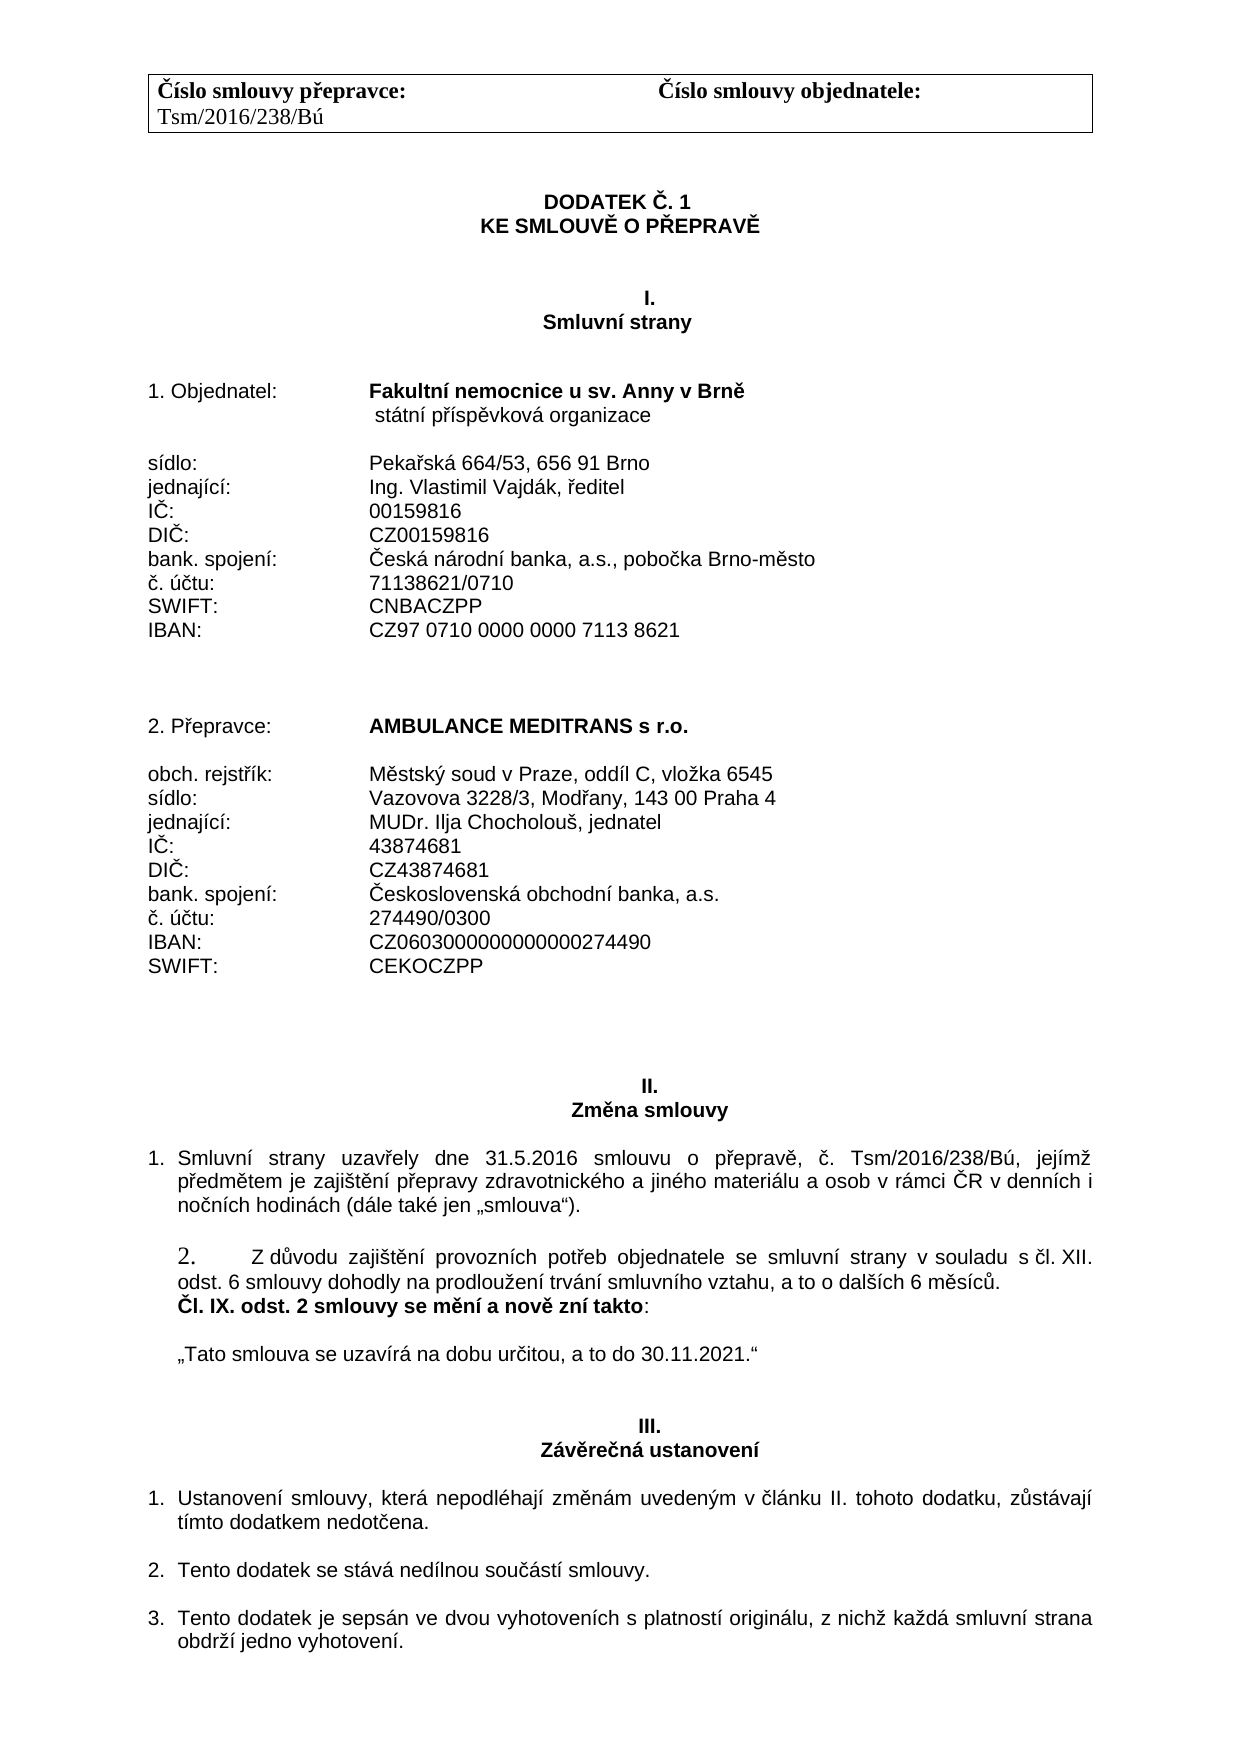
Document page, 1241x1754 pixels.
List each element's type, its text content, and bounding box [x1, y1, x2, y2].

text IBAN: CZ0603000000000000274490 [148, 930, 1093, 954]
text ke smlouvě o Přepravě [148, 214, 1093, 238]
text státní příspěvková organizace [148, 403, 1093, 427]
text SWIFT: CNBACZPP [148, 594, 1093, 618]
text SWIFT: CEKOCZPP [148, 954, 1093, 978]
list Smluvní strany uzavřely dne 31.5.2016 smlouvu o přepravě, č. Tsm/2016/238/Bú, jejímž předmětem je zajištění přepravy zdravotnického a jiného materiálu a osob v rámci ČR v denních i nočních hodinách (dále také jen „smlouva“). [148, 1145, 1093, 1217]
text DIČ: CZ43874681 [148, 858, 1093, 882]
list Z důvodu zajištění provozních potřeb objednatele se smluvní strany v souladu s čl. XII. odst. 6 smlouvy dohodly na prodloužení trvání smluvního vztahu, a to o dalších 6 měsíců. [177, 1241, 1093, 1294]
list Tento dodatek se stává nedílnou součástí smlouvy. [148, 1557, 1093, 1581]
list Ustanovení smlouvy, která nepodléhají změnám uvedeným v článku II. tohoto dodatku, zůstávají tímto dodatkem nedotčena. [148, 1486, 1093, 1533]
text jednající: MUDr. Ilja Chocholouš, jednatel [148, 810, 1093, 834]
text 1. Objednatel: Fakultní nemocnice u sv. Anny v Brně [148, 379, 1093, 403]
text obch. rejstřík: Městský soud v Praze, oddíl C, vložka 6545 [148, 762, 1093, 786]
text Závěrečná ustanovení [148, 1438, 1093, 1462]
subtitle Smluvní strany [148, 310, 1093, 334]
text 2. Přepravce: AMBULANCE MEDITRANS s r.o. [148, 714, 1093, 738]
text IČ: 00159816 [148, 498, 1093, 522]
text č. účtu: 274490/0300 [148, 906, 1093, 930]
text bank. spojení: Československá obchodní banka, a.s. [148, 882, 1093, 906]
text Čl. IX. odst. 2 smlouvy se mění a nově zní takto: [148, 1294, 1093, 1318]
text sídlo: Pekařská 664/53, 656 91 Brno [148, 451, 1093, 474]
text č. účtu: 71138621/0710 [148, 570, 1093, 594]
text IBAN: CZ97 0710 0000 0000 7113 8621 [148, 618, 1093, 642]
text I. [148, 286, 1093, 310]
text Dodatek č. 1 [148, 190, 1093, 214]
text jednající: Ing. Vlastimil Vajdák, ředitel [148, 474, 1093, 498]
text II. [148, 1073, 1093, 1097]
text sídlo: Vazovova 3228/3, Modřany, 143 00 Praha 4 [148, 786, 1093, 810]
text Změna smlouvy [148, 1097, 1093, 1121]
text DIČ: CZ00159816 [148, 522, 1093, 546]
list Tento dodatek je sepsán ve dvou vyhotoveních s platností originálu, z nichž každá smluvní strana obdrží jedno vyhotovení. [148, 1605, 1093, 1653]
text IČ: 43874681 [148, 834, 1093, 858]
text „Tato smlouva se uzavírá na dobu určitou, a to do 30.11.2021.“ [148, 1342, 1093, 1366]
text bank. spojení: Česká národní banka, a.s., pobočka Brno-město [148, 546, 1093, 570]
text III. [148, 1414, 1093, 1438]
